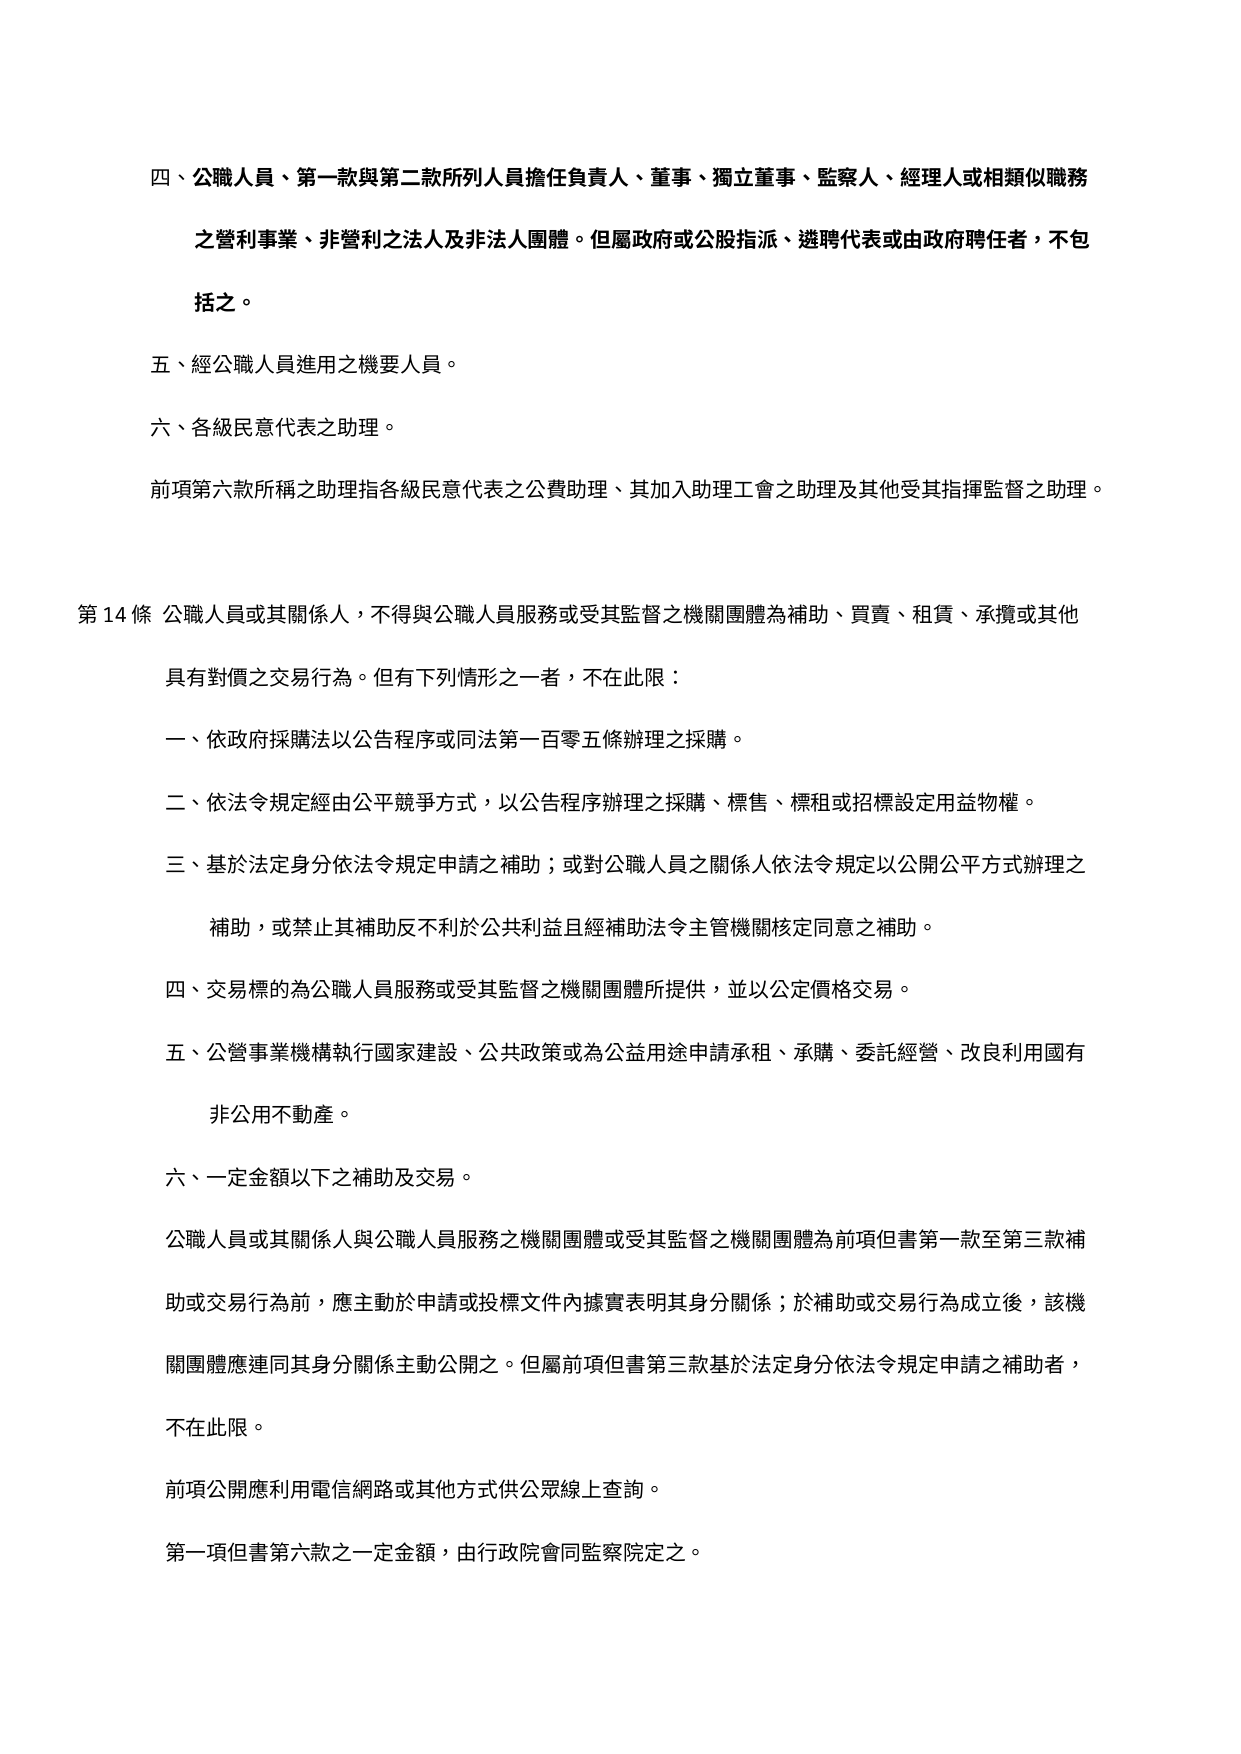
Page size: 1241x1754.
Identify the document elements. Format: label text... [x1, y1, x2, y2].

text 三、基於法定身分依法令規定申請之補助；或對公職人員之關係人依法令規定以公開公平方式辦理之補助，或禁止其補助反不利於公共利益且經補助法令主管機關核定同意之補助。 [165, 822, 1090, 947]
text 前項第六款所稱之助理指各級民意代表之公費助理、其加入助理工會之助理及其他受其指揮監督之助理。 [150, 447, 1090, 509]
text 第14條 公職人員或其關係人，不得與公職人員服務或受其監督之機關團體為補助、買賣、租賃、承攬或其他具有對價之交易行為。但有下列情形之一者，不在此限： [77, 572, 1080, 697]
text 二、依法令規定經由公平競爭方式，以公告程序辦理之採購、標售、標租或招標設定用益物權。 [165, 759, 1090, 822]
text 第一項但書第六款之一定金額，由行政院會同監察院定之。 [165, 1509, 1090, 1572]
text 一、依政府採購法以公告程序或同法第一百零五條辦理之採購。 [165, 697, 1090, 759]
text 四、交易標的為公職人員服務或受其監督之機關團體所提供，並以公定價格交易。 [165, 947, 1090, 1009]
text 四、公職人員、第一款與第二款所列人員擔任負責人、董事、獨立董事、監察人、經理人或相類似職務之營利事業、非營利之法人及非法人團體。但屬政府或公股指派、遴聘代表或由政府聘任者，不包括之。 [150, 134, 1090, 322]
text 前項公開應利用電信網路或其他方式供公眾線上查詢。 [165, 1447, 1090, 1509]
text 公職人員或其關係人與公職人員服務之機關團體或受其監督之機關團體為前項但書第一款至第三款補助或交易行為前，應主動於申請或投標文件內據實表明其身分關係；於補助或交易行為成立後，該機關團體應連同其身分關係主動公開之。但屬前項但書第三款基於法定身分依法令規定申請之補助者，不在此限。 [165, 1197, 1090, 1447]
text 六、一定金額以下之補助及交易。 [165, 1134, 1090, 1197]
text 五、公營事業機構執行國家建設、公共政策或為公益用途申請承租、承購、委託經營、改良利用國有非公用不動產。 [165, 1009, 1090, 1134]
text 六、各級民意代表之助理。 [150, 384, 1090, 447]
text 五、經公職人員進用之機要人員。 [150, 322, 1090, 384]
